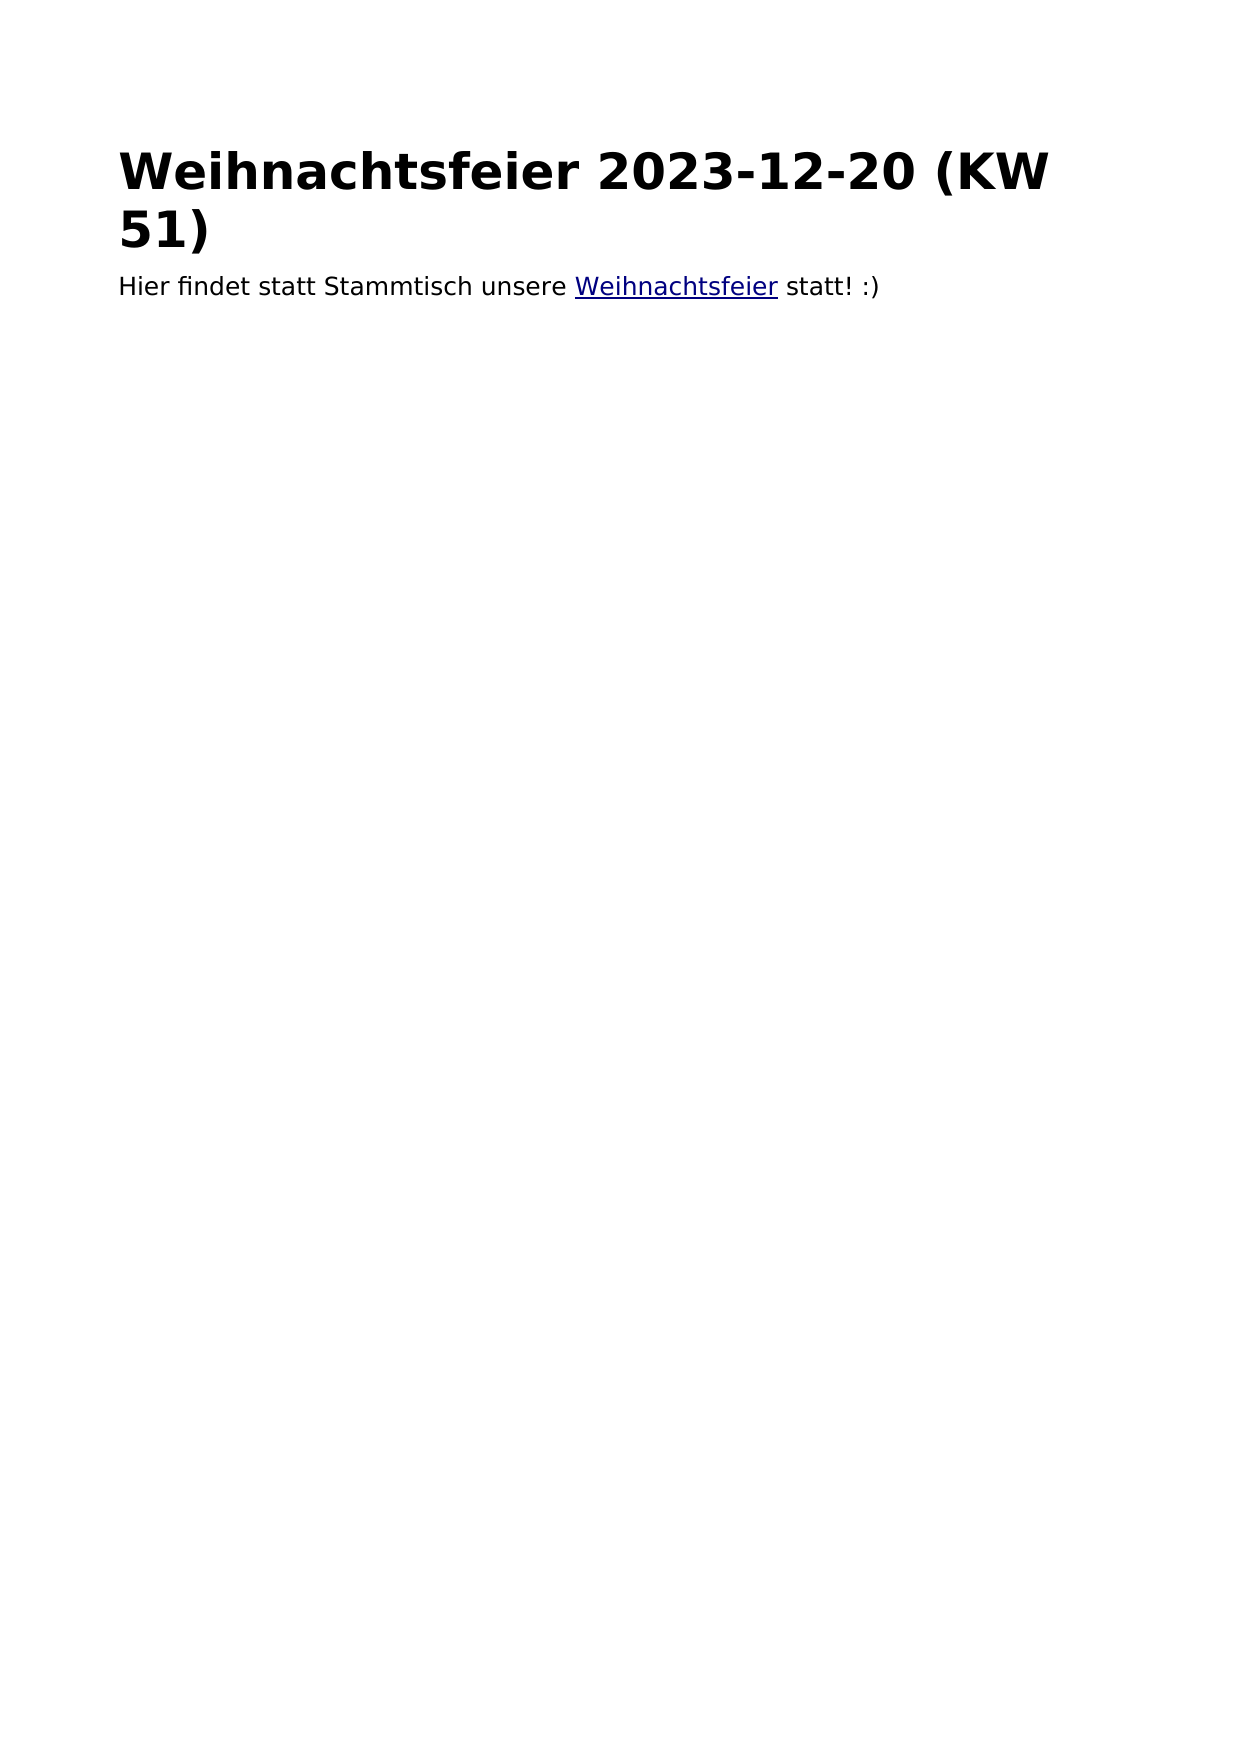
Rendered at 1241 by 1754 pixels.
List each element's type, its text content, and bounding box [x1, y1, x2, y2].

subtitle Weihnachtsfeier 2023-12-20 (KW 51) [118, 143, 1122, 259]
text Hier findet statt Stammtisch unsere Weihnachtsfeier statt! :) [118, 272, 1122, 301]
